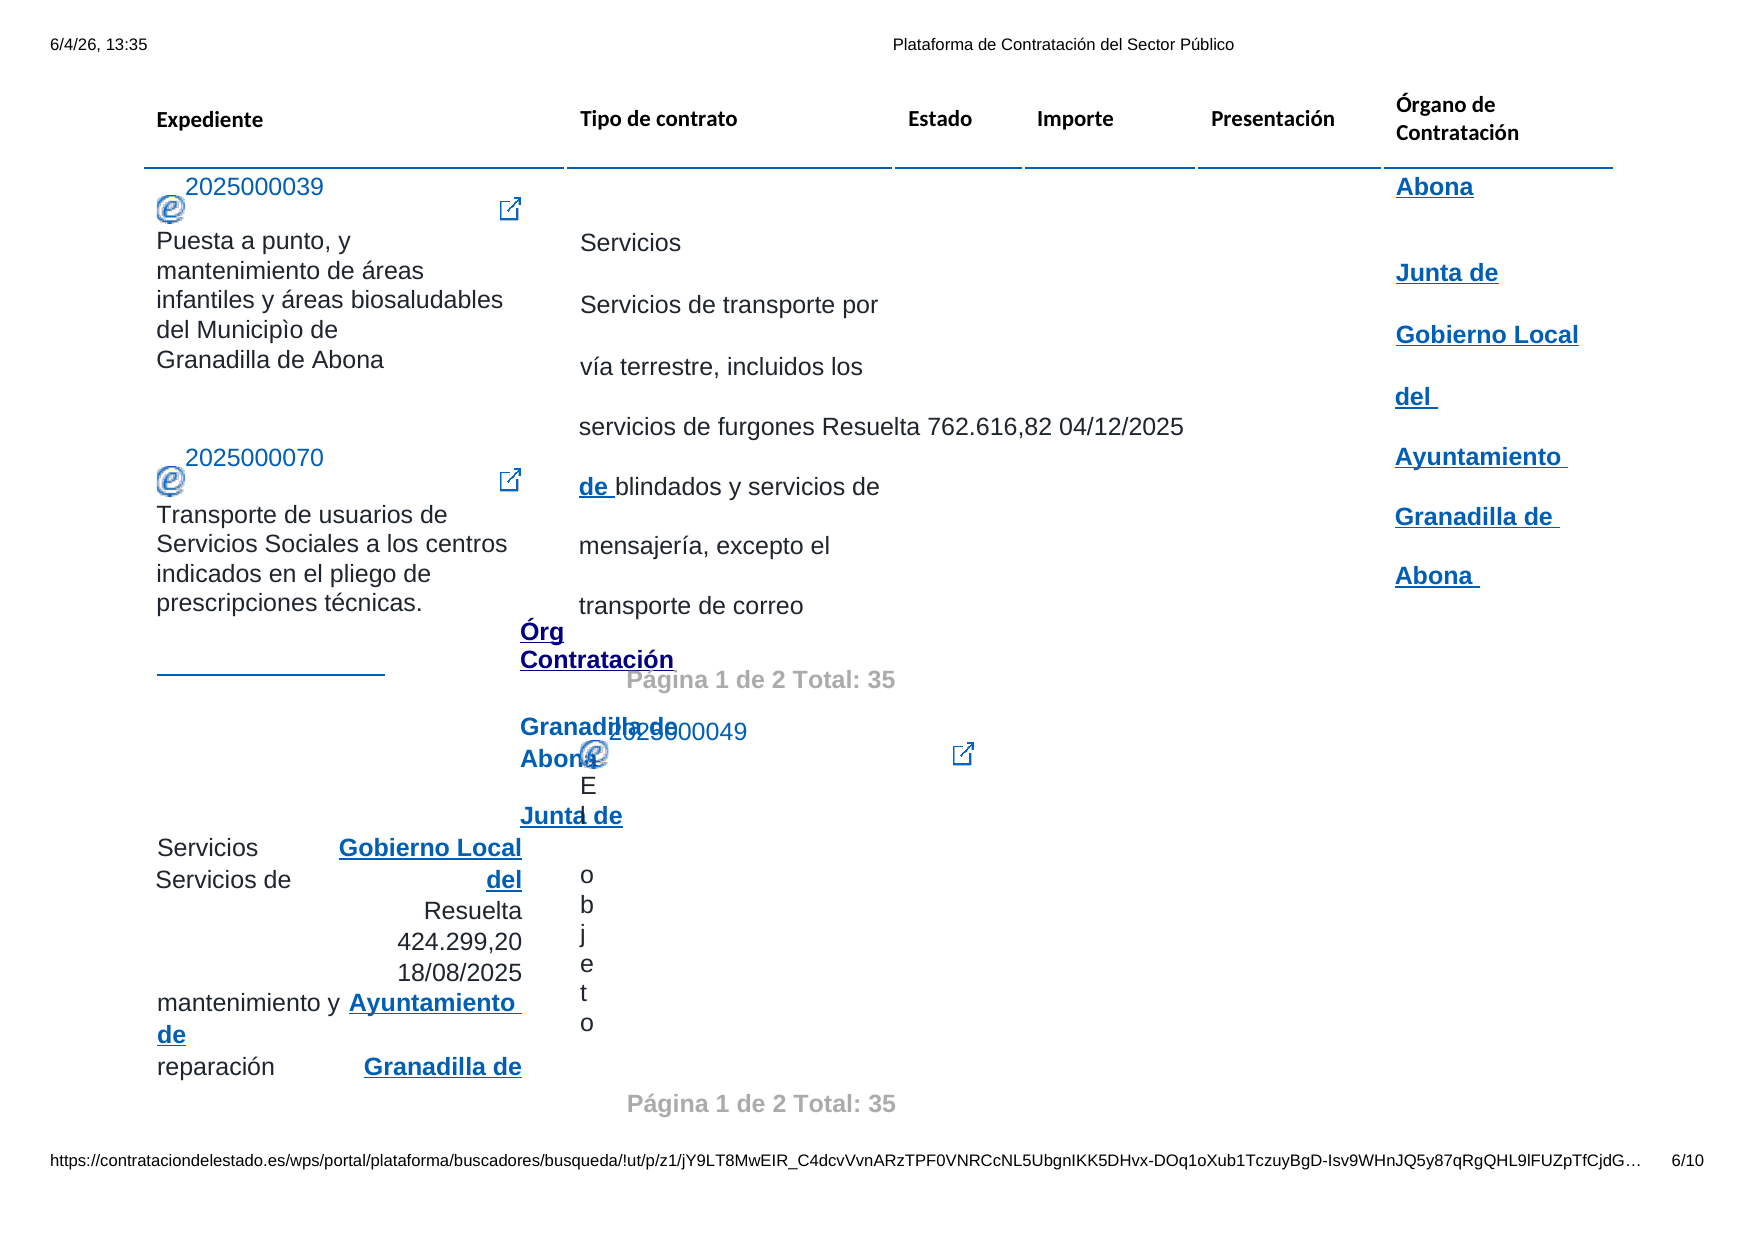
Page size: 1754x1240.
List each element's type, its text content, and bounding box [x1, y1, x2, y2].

text Ayuntamiento de blindados y servicios de [579, 442, 1597, 500]
subtitle [157, 150, 522, 167]
subtitle 2025000049 [580, 717, 1598, 768]
text Servicios [580, 228, 1597, 257]
text vía terrestre, incluidos los [580, 352, 1597, 381]
text Junta de [520, 801, 551, 826]
text Granadilla de [520, 712, 551, 740]
text Transporte de usuarios de Servicios Sociales a los centros indicados en el pliego de prescripciones técnicas. [156, 499, 521, 617]
text reparación Granadilla de [157, 1052, 522, 1081]
text Abona transporte de correo [579, 561, 1586, 620]
text Granadilla de Abona [156, 345, 521, 374]
text Servicios de transporte por [580, 290, 1597, 319]
text Granadilla de mensajería, excepto el [579, 502, 1597, 560]
text Órgano de [520, 618, 551, 642]
text Abona [520, 744, 551, 772]
text Gobierno Local [1396, 320, 1598, 349]
text Abona [1396, 169, 1598, 200]
text Puesta a punto, y mantenimiento de áreas infantiles y áreas biosaludables del Municipìo de [156, 226, 521, 344]
text Página 1 de 2 Total: 35 [626, 665, 1598, 694]
text [1396, 150, 1598, 167]
text Servicios de del [155, 866, 522, 894]
text mantenimiento y Ayuntamiento de [157, 988, 522, 1048]
subtitle 2025000039 [157, 169, 522, 223]
text Servicios Gobierno Local [157, 833, 522, 862]
subtitle 2025000070 [157, 443, 522, 496]
text Resuelta 424.299,20 18/08/2025 [157, 896, 522, 986]
text Junta de [1396, 258, 1598, 287]
text Contratación [520, 646, 551, 670]
text del servicios de furgones Resuelta 762.616,82 04/12/2025 [579, 382, 1529, 441]
